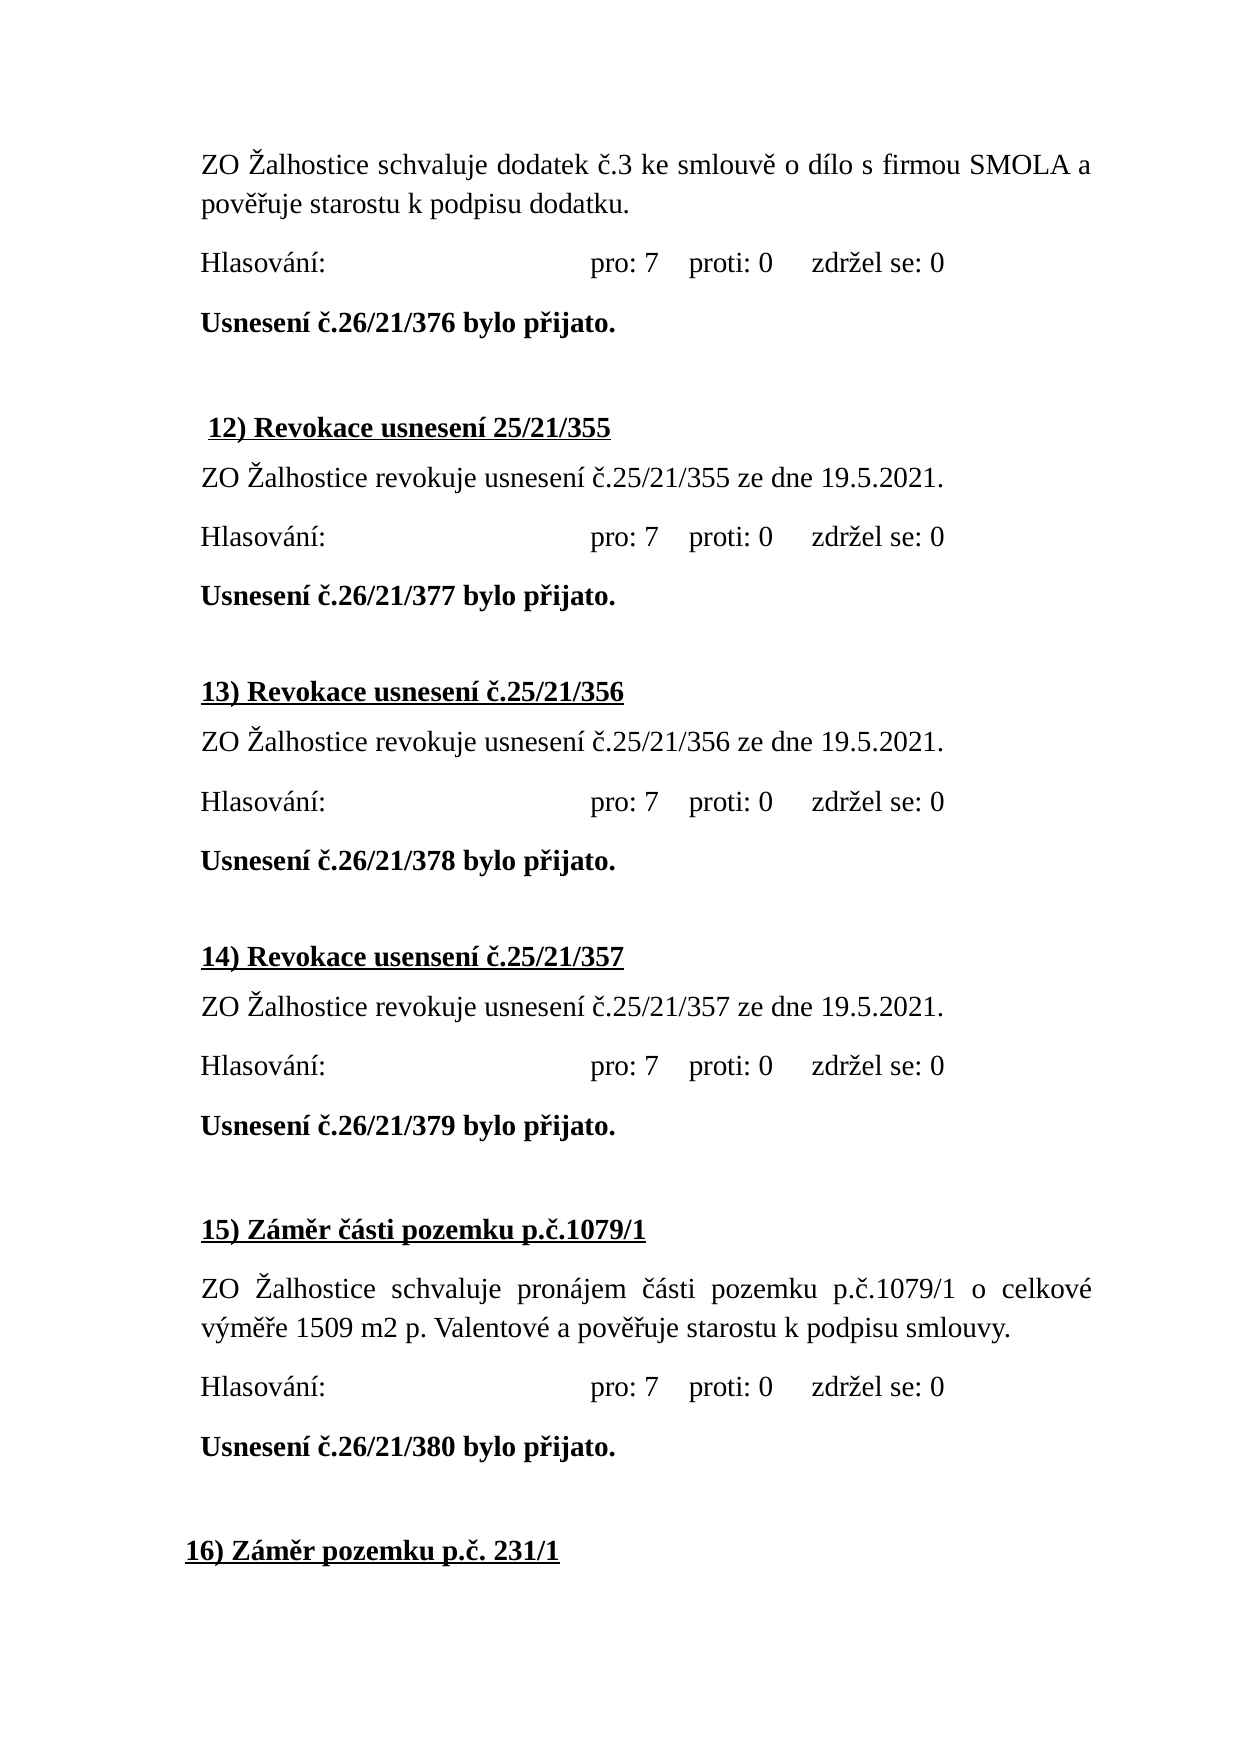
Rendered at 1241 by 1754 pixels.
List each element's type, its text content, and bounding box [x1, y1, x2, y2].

text ZO Žalhostice revokuje usnesení č.25/21/356 ze dne 19.5.2021. [201, 724, 1093, 758]
text ZO Žalhostice schvaluje dodatek č.3 ke smlouvě o dílo s firmou SMOLA a pověřuje starostu k podpisu dodatku. [201, 148, 1093, 220]
text Usnesení č.26/21/379 bylo přijato. [185, 1108, 1093, 1141]
text Hlasování: pro: 7 proti: 0 zdržel se: 0 [185, 784, 1093, 817]
text Hlasování: pro: 7 proti: 0 zdržel se: 0 [185, 519, 1093, 553]
text 15) Záměr části pozemku p.č.1079/1 [201, 1212, 1093, 1246]
text 14) Revokace usensení č.25/21/357 [201, 939, 1093, 973]
text ZO Žalhostice schvaluje pronájem části pozemku p.č.1079/1 o celkové výměře 1509 m2 p. Valentové a pověřuje starostu k podpisu smlouvy. [201, 1272, 1093, 1344]
text Usnesení č.26/21/380 bylo přijato. [185, 1429, 1093, 1462]
text Usnesení č.26/21/376 bylo přijato. [185, 305, 1093, 338]
text Hlasování: pro: 7 proti: 0 zdržel se: 0 [185, 1048, 1093, 1082]
text Hlasování: pro: 7 proti: 0 zdržel se: 0 [185, 246, 1093, 279]
text Hlasování: pro: 7 proti: 0 zdržel se: 0 [185, 1369, 1093, 1403]
text ZO Žalhostice revokuje usnesení č.25/21/357 ze dne 19.5.2021. [201, 989, 1093, 1023]
text Usnesení č.26/21/378 bylo přijato. [185, 843, 1093, 877]
text Usnesení č.26/21/377 bylo přijato. [185, 579, 1093, 612]
text 12) Revokace usnesení 25/21/355 [148, 410, 1093, 443]
text ZO Žalhostice revokuje usnesení č.25/21/355 ze dne 19.5.2021. [201, 460, 1093, 493]
text 16) Záměr pozemku p.č. 231/1 [185, 1533, 1093, 1567]
text 13) Revokace usnesení č.25/21/356 [201, 674, 1093, 708]
